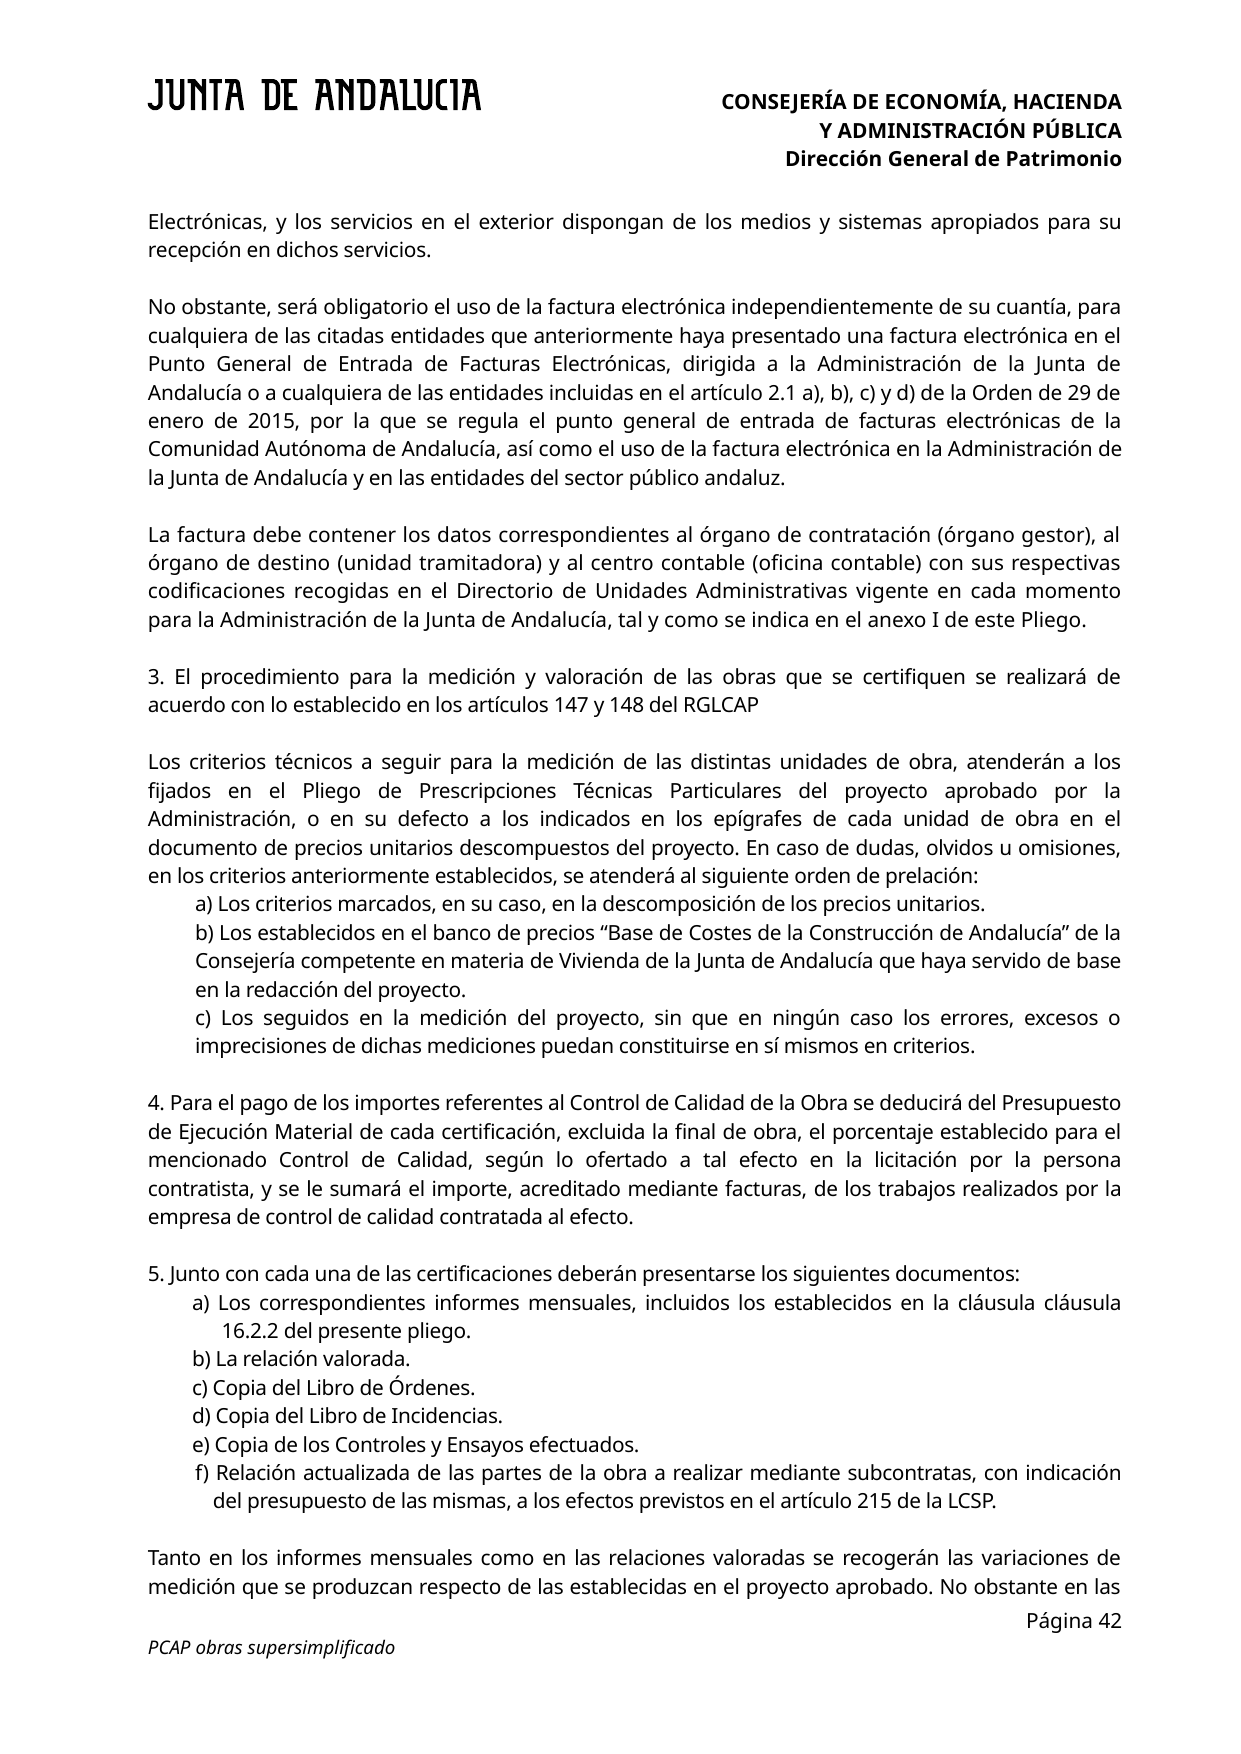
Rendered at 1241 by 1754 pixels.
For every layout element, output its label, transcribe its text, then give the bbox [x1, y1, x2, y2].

text d) Copia del Libro de Incidencias. [192, 1401, 1122, 1430]
text 4. Para el pago de los importes referentes al Control de Calidad de la Obra se deducirá del Presupuesto de Ejecución Material de cada certificación, excluida la final de obra, el porcentaje establecido para el mencionado Control de Calidad, según lo ofertado a tal efecto en la licitación por la persona contratista, y se le sumará el importe, acreditado mediante facturas, de los trabajos realizados por la empresa de control de calidad contratada al efecto. [148, 1088, 1122, 1231]
text 5. Junto con cada una de las certificaciones deberán presentarse los siguientes documentos: [148, 1259, 1122, 1288]
text c) Los seguidos en la medición del proyecto, sin que en ningún caso los errores, excesos o imprecisiones de dichas mediciones puedan constituirse en sí mismos en criterios. [195, 1003, 1122, 1060]
text a) Los correspondientes informes mensuales, incluidos los establecidos en la cláusula cláusula 16.2.2 del presente pliego. [192, 1288, 1122, 1344]
text a) Los criterios marcados, en su caso, en la descomposición de los precios unitarios. [195, 889, 1122, 918]
text No obstante, será obligatorio el uso de la factura electrónica independientemente de su cuantía, para cualquiera de las citadas entidades que anteriormente haya presentado una factura electrónica en el Punto General de Entrada de Facturas Electrónicas, dirigida a la Administración de la Junta de Andalucía o a cualquiera de las entidades incluidas en el artículo 2.1 a), b), c) y d) de la Orden de 29 de enero de 2015, por la que se regula el punto general de entrada de facturas electrónicas de la Comunidad Autónoma de Andalucía, así como el uso de la factura electrónica en la Administración de la Junta de Andalucía y en las entidades del sector público andaluz. [148, 292, 1122, 491]
text c) Copia del Libro de Órdenes. [192, 1373, 1122, 1401]
text La factura debe contener los datos correspondientes al órgano de contratación (órgano gestor), al órgano de destino (unidad tramitadora) y al centro contable (oficina contable) con sus respectivas codificaciones recogidas en el Directorio de Unidades Administrativas vigente en cada momento para la Administración de la Junta de Andalucía, tal y como se indica en el anexo I de este Pliego. [148, 520, 1122, 633]
text f) Relación actualizada de las partes de la obra a realizar mediante subcontratas, con indicación del presupuesto de las mismas, a los efectos previstos en el artículo 215 de la LCSP. [195, 1458, 1122, 1515]
text b) La relación valorada. [192, 1344, 1122, 1373]
text Los criterios técnicos a seguir para la medición de las distintas unidades de obra, atenderán a los fijados en el Pliego de Prescripciones Técnicas Particulares del proyecto aprobado por la Administración, o en su defecto a los indicados en los epígrafes de cada unidad de obra en el documento de precios unitarios descompuestos del proyecto. En caso de dudas, olvidos u omisiones, en los criterios anteriormente establecidos, se atenderá al siguiente orden de prelación: [148, 747, 1122, 889]
text Electrónicas, y los servicios en el exterior dispongan de los medios y sistemas apropiados para su recepción en dichos servicios. [148, 207, 1122, 264]
text e) Copia de los Controles y Ensayos efectuados. [192, 1430, 1122, 1458]
text 3. El procedimiento para la medición y valoración de las obras que se certifiquen se realizará de acuerdo con lo establecido en los artículos 147 y 148 del RGLCAP [148, 662, 1122, 719]
text Tanto en los informes mensuales como en las relaciones valoradas se recogerán las variaciones de medición que se produzcan respecto de las establecidas en el proyecto aprobado. No obstante en las [148, 1543, 1122, 1600]
text b) Los establecidos en el banco de precios “Base de Costes de la Construcción de Andalucía” de la Consejería competente en materia de Vivienda de la Junta de Andalucía que haya servido de base en la redacción del proyecto. [195, 918, 1122, 1003]
